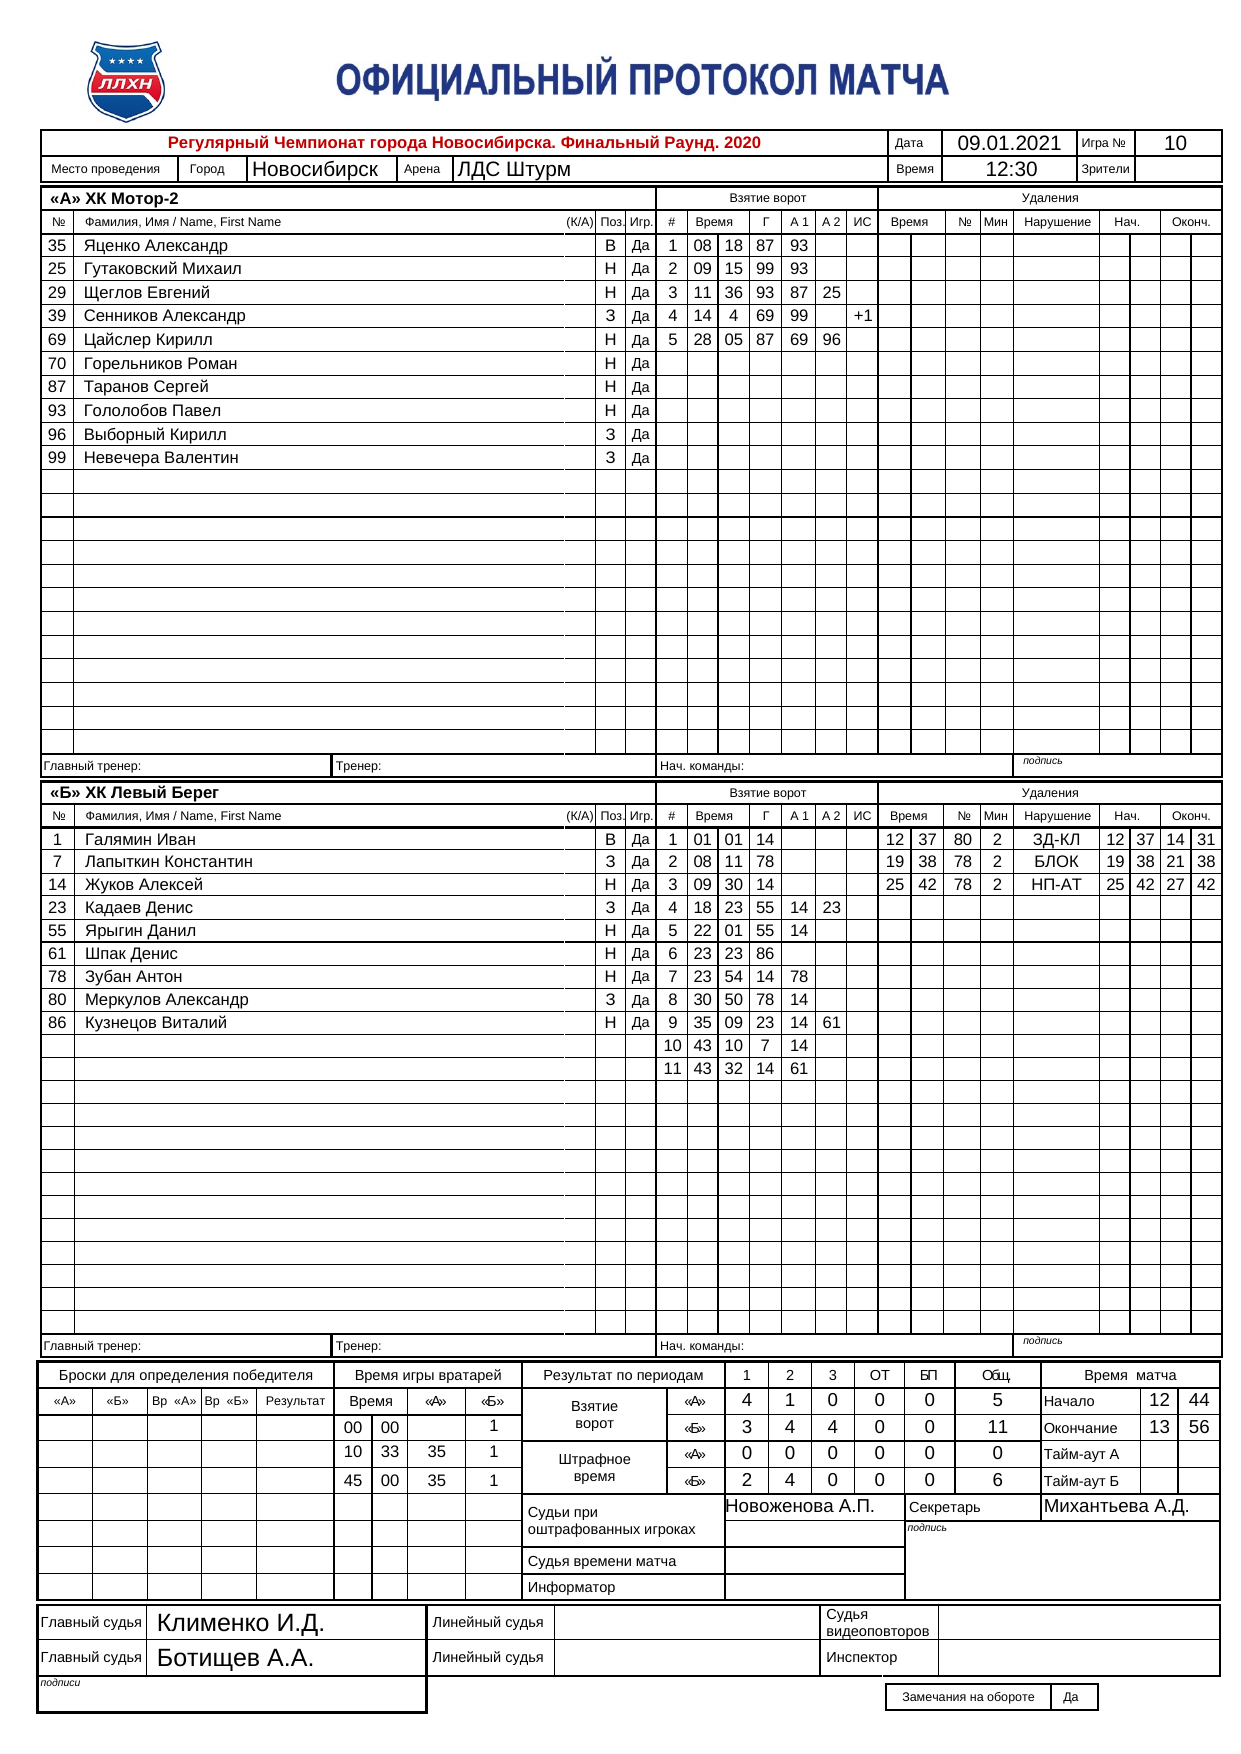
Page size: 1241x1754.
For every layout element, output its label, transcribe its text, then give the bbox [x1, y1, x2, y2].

table_cell [565, 305, 595, 327]
table_cell [565, 376, 595, 398]
table_cell [565, 707, 595, 729]
table_cell [816, 1127, 846, 1149]
table_cell [596, 659, 625, 682]
table_cell [42, 730, 73, 753]
table_cell [626, 730, 655, 753]
table_cell [1141, 1468, 1177, 1493]
table_cell [42, 541, 73, 564]
table_cell [1014, 257, 1099, 280]
table_cell [750, 494, 781, 516]
table_cell [847, 966, 877, 987]
table_cell [596, 470, 625, 493]
table_cell [847, 518, 877, 540]
table_cell 78 [750, 850, 781, 872]
table_cell Да [626, 352, 655, 374]
table_cell 14 [750, 966, 781, 987]
table_cell [1014, 1104, 1099, 1126]
table_cell [565, 1104, 595, 1126]
table_cell Фамилия, Имя / Name, First Name [74, 211, 565, 233]
table_cell [1014, 943, 1099, 964]
table_cell [688, 1173, 717, 1195]
table_cell [596, 683, 625, 706]
table_cell [626, 565, 655, 587]
table_cell [879, 328, 910, 351]
table_cell [944, 1127, 980, 1149]
table_cell Да [626, 281, 655, 303]
table_header Взятие ворот [657, 188, 877, 209]
table_cell [565, 874, 595, 895]
table_cell [257, 1547, 333, 1573]
table_cell [408, 1574, 465, 1599]
table_cell [466, 1547, 521, 1573]
table_cell [148, 1494, 201, 1520]
table_cell [565, 1265, 595, 1287]
table_cell Тренер: [333, 755, 655, 776]
table_cell [202, 1441, 256, 1467]
table_cell [879, 376, 910, 398]
table_cell [946, 376, 980, 398]
table_cell Н [596, 352, 625, 374]
table_cell Арена [398, 157, 452, 181]
table_cell [257, 1521, 333, 1546]
table_cell [657, 636, 687, 658]
table_cell 4 [769, 1468, 811, 1493]
table_cell (К/А) [565, 211, 595, 233]
table_cell [1014, 281, 1099, 303]
table_cell Невечера Валентин [74, 446, 564, 469]
table_cell [74, 470, 564, 493]
table_cell [1161, 541, 1190, 564]
table_cell [847, 659, 877, 682]
table_cell [1192, 1150, 1221, 1172]
table_cell [847, 470, 877, 493]
table_cell [596, 1058, 625, 1079]
table_cell [565, 1012, 595, 1033]
table_cell [981, 943, 1013, 964]
table_cell [42, 494, 73, 516]
table_cell [565, 257, 595, 280]
table_cell [1161, 636, 1190, 658]
table_cell [1161, 1173, 1190, 1195]
table_cell [1131, 1058, 1160, 1079]
table_cell [1136, 157, 1221, 181]
table_cell [912, 636, 945, 658]
table_cell 1 [466, 1441, 521, 1467]
table_cell [750, 1242, 781, 1264]
table_cell [39, 1416, 92, 1440]
table_cell Г [750, 211, 781, 233]
table_cell [750, 730, 781, 753]
table_cell В [596, 829, 625, 849]
table_cell [688, 1219, 717, 1241]
table_cell [1161, 1104, 1190, 1126]
table_cell [1161, 565, 1190, 587]
table_cell [148, 1574, 201, 1599]
table_cell [1192, 659, 1221, 682]
table_cell 14 [750, 874, 781, 895]
table_cell [1014, 565, 1099, 587]
table_cell 31 [1192, 829, 1221, 849]
table_cell [750, 683, 781, 706]
table_cell Время [688, 805, 749, 826]
table_cell [879, 659, 910, 682]
table_cell [847, 1127, 877, 1149]
table_cell [1014, 966, 1099, 987]
table_cell [981, 376, 1013, 398]
table_cell Начало [1042, 1389, 1140, 1413]
table_cell [750, 1288, 781, 1310]
table_cell [565, 943, 595, 964]
table_cell [981, 920, 1013, 941]
table_cell 18 [688, 896, 717, 918]
table_cell [74, 636, 564, 658]
table_cell [565, 966, 595, 987]
table_header ОТ [855, 1363, 904, 1387]
table_cell [1100, 920, 1129, 941]
table_cell Кадаев Денис [75, 896, 564, 918]
table_cell [1100, 707, 1129, 729]
table_cell 86 [42, 1012, 74, 1033]
table_cell [93, 1494, 147, 1520]
table_cell [1014, 541, 1099, 564]
table_cell [1192, 328, 1221, 351]
table_cell [626, 541, 655, 564]
table_cell [816, 399, 846, 422]
table_cell Да [626, 423, 655, 445]
table_cell Инспектор [821, 1640, 938, 1675]
table_cell 11 [657, 1058, 687, 1079]
table_cell [981, 257, 1013, 280]
table_cell # [657, 211, 687, 233]
table_cell [719, 1288, 749, 1310]
table_cell [816, 1219, 846, 1241]
table_cell [1161, 446, 1190, 469]
table_cell 87 [42, 376, 73, 398]
table_cell [847, 683, 877, 706]
table_cell Тайм-аут А [1042, 1441, 1140, 1467]
table_cell [1014, 518, 1099, 540]
table_cell [1192, 541, 1221, 564]
table_cell подписи [39, 1677, 425, 1711]
table_cell [1014, 1265, 1099, 1287]
table_cell 0 [905, 1415, 954, 1440]
table_cell Главный тренер: [42, 755, 330, 776]
table_cell [1161, 588, 1190, 611]
table_cell 14 [782, 1035, 815, 1057]
table_cell 14 [750, 1058, 781, 1079]
table_cell [1014, 920, 1099, 941]
table_cell 7 [750, 1035, 781, 1057]
table_cell [657, 683, 687, 706]
table_cell 6 [956, 1468, 1040, 1493]
table_cell [657, 565, 687, 587]
table_cell [1100, 1173, 1129, 1195]
table_cell 86 [750, 943, 781, 964]
table_cell Яценко Александр [74, 235, 564, 256]
table_cell [912, 1058, 943, 1079]
table_cell [816, 446, 846, 469]
table_cell [847, 1265, 877, 1287]
table_cell [1100, 683, 1129, 706]
table_cell [816, 352, 846, 374]
table_cell [335, 1574, 371, 1599]
table_cell 00 [335, 1416, 371, 1440]
table_cell [879, 399, 910, 422]
table_cell [1192, 446, 1221, 469]
table_cell [912, 541, 945, 564]
table_cell [596, 1035, 625, 1057]
table_cell 43 [688, 1058, 717, 1079]
table_cell [847, 707, 877, 729]
table_cell [816, 659, 846, 682]
table_cell [1192, 518, 1221, 540]
table_header Время матча [1042, 1363, 1219, 1387]
table_cell [1100, 305, 1129, 327]
table_cell 30 [688, 989, 717, 1011]
table_cell [1161, 683, 1190, 706]
table_cell [688, 352, 717, 374]
table_cell [912, 423, 945, 445]
table_cell [912, 399, 945, 422]
table_cell [42, 518, 73, 540]
table_cell 0 [812, 1389, 854, 1413]
table_cell [719, 541, 749, 564]
table_cell [847, 730, 877, 753]
table_cell [688, 707, 717, 729]
table_cell Н [596, 328, 625, 351]
table_cell 55 [42, 920, 74, 941]
table_cell [1131, 446, 1160, 469]
table_cell 0 [812, 1468, 854, 1493]
table_cell Игр. [626, 805, 655, 826]
table_cell 78 [944, 874, 980, 895]
table_header Время игры вратарей [335, 1363, 521, 1387]
table_cell [912, 518, 945, 540]
table_cell [688, 518, 717, 540]
table_cell [981, 470, 1013, 493]
table_cell Н [596, 1012, 625, 1033]
table_cell [816, 235, 846, 256]
table_cell [750, 565, 781, 587]
table_cell [1014, 305, 1099, 327]
table_cell [981, 1288, 1013, 1310]
table_cell [565, 1173, 595, 1195]
table_cell Оконч. [1161, 805, 1221, 826]
table_cell [912, 1173, 943, 1195]
table_cell [565, 494, 595, 516]
table_cell [1014, 235, 1099, 256]
table_cell Время [889, 157, 941, 181]
table_cell [1131, 1196, 1160, 1218]
table_cell [39, 1441, 92, 1467]
table_cell [1131, 235, 1160, 256]
table_cell [816, 518, 846, 540]
table_cell [816, 874, 846, 895]
table_cell «А» [668, 1442, 724, 1467]
table_cell [782, 659, 815, 682]
table_cell [981, 328, 1013, 351]
table_cell [981, 352, 1013, 374]
table_cell Сенников Александр [74, 305, 564, 327]
table_cell [1131, 612, 1160, 634]
table_cell [1161, 352, 1190, 374]
table_cell [981, 1196, 1013, 1218]
table_cell 0 [855, 1468, 904, 1493]
table_cell [816, 1081, 846, 1103]
table_cell [42, 1127, 74, 1149]
table_cell [912, 920, 943, 941]
table_cell [946, 352, 980, 374]
table_cell [1100, 989, 1129, 1011]
table_cell [1014, 328, 1099, 351]
table_cell [847, 235, 877, 256]
table_cell Г [750, 805, 781, 826]
table_cell [565, 896, 595, 918]
table_cell [1100, 1058, 1129, 1079]
table_cell [1014, 1127, 1099, 1149]
table_cell 70 [42, 352, 73, 374]
table_cell [879, 1196, 910, 1218]
table_cell [1161, 659, 1190, 682]
table_cell [1192, 376, 1221, 398]
table_cell [565, 1196, 595, 1218]
table_cell «А» [668, 1389, 724, 1413]
table_cell [912, 1012, 943, 1033]
table_cell [944, 1288, 980, 1310]
table_cell Штрафное время [523, 1442, 666, 1493]
picture [5, 28, 1179, 129]
table_cell [466, 1574, 521, 1599]
table_cell [1100, 423, 1129, 445]
table_cell [981, 1265, 1013, 1287]
table_cell [1131, 1219, 1160, 1241]
table_cell [816, 1265, 846, 1287]
table_cell [1100, 1196, 1129, 1218]
table_cell [750, 1173, 781, 1195]
table_cell [148, 1521, 201, 1546]
table_cell [912, 588, 945, 611]
table_cell [1161, 257, 1190, 280]
table_cell [93, 1521, 147, 1546]
table_cell 44 [1179, 1389, 1219, 1413]
table_cell [816, 730, 846, 753]
table_cell [466, 1494, 521, 1520]
table_cell Новосибирск [248, 157, 396, 181]
table_cell [944, 920, 980, 941]
table_cell [1131, 943, 1160, 964]
table_cell 1 [466, 1416, 521, 1440]
table_cell [74, 730, 564, 753]
table_cell [719, 683, 749, 706]
table_cell 4 [769, 1415, 811, 1440]
table_cell [847, 446, 877, 469]
table_cell [719, 1311, 749, 1333]
table_cell Линейный судья [428, 1606, 554, 1639]
table_cell 0 [905, 1389, 954, 1413]
table_cell 0 [905, 1468, 954, 1493]
table_cell [879, 565, 910, 587]
table_cell [626, 1150, 655, 1172]
table_cell «Б» [668, 1468, 724, 1493]
table_cell [1192, 281, 1221, 303]
table_cell [847, 257, 877, 280]
table_cell [688, 588, 717, 611]
table_cell [1161, 1081, 1190, 1103]
table_cell 23 [42, 896, 74, 918]
table_cell [912, 730, 945, 753]
table_cell [1131, 1127, 1160, 1149]
table_cell [1161, 943, 1190, 964]
table_cell [879, 423, 910, 445]
table_cell [688, 659, 717, 682]
table_cell [1014, 352, 1099, 374]
table_cell [912, 966, 943, 987]
table_cell [847, 1196, 877, 1218]
table_cell [912, 989, 943, 1011]
table_cell 45 [335, 1468, 371, 1493]
table_header Броски для определения победителя [39, 1363, 333, 1387]
table_cell № [944, 805, 980, 826]
table_cell Щеглов Евгений [74, 281, 564, 303]
table_cell [847, 896, 877, 918]
table_cell 93 [782, 235, 815, 256]
table_cell [981, 1104, 1013, 1126]
table_cell Ботищев А.А. [147, 1640, 425, 1675]
table_cell [847, 376, 877, 398]
table_cell [657, 659, 687, 682]
table_cell [1100, 1081, 1129, 1103]
table_cell [981, 730, 1013, 753]
table_cell [1161, 920, 1190, 941]
table_cell [981, 1219, 1013, 1241]
table_cell [1161, 376, 1190, 398]
table_cell [981, 1242, 1013, 1264]
table_cell 7 [657, 966, 687, 987]
table_cell [879, 966, 910, 987]
table_cell [816, 1058, 846, 1079]
table_cell [1100, 257, 1129, 280]
table_cell [626, 1265, 655, 1287]
table_cell [879, 494, 910, 516]
table_cell [1014, 896, 1099, 918]
table_cell [782, 423, 815, 445]
table_cell Нач. команды: [657, 1335, 1012, 1356]
table_cell [719, 1196, 749, 1218]
table_cell [565, 1242, 595, 1264]
table_cell [944, 1219, 980, 1241]
table_cell [939, 1640, 1219, 1675]
table_cell [74, 541, 564, 564]
table_cell [42, 1081, 74, 1103]
table_cell [816, 943, 846, 964]
table_cell [42, 659, 73, 682]
table_cell [1131, 470, 1160, 493]
table_cell [75, 1311, 564, 1333]
table_cell 80 [944, 829, 980, 849]
table_cell 1 [466, 1468, 521, 1493]
table_cell [912, 707, 945, 729]
table_cell [335, 1547, 371, 1573]
table_cell З [596, 305, 625, 327]
table_cell [257, 1441, 333, 1467]
table_cell [688, 636, 717, 658]
table_cell [1161, 612, 1190, 634]
table_cell [555, 1606, 819, 1639]
table_cell Да [626, 989, 655, 1011]
table_cell [1100, 1311, 1129, 1333]
table_cell Кузнецов Виталий [75, 1012, 564, 1033]
table_cell 14 [782, 989, 815, 1011]
table_cell [719, 1242, 749, 1264]
table_cell [657, 730, 687, 753]
table_cell 27 [1161, 874, 1190, 895]
table_cell Судьи при оштрафованных игроках [523, 1495, 724, 1546]
table_cell [596, 707, 625, 729]
table_cell [93, 1574, 147, 1599]
table_cell [879, 683, 910, 706]
table_cell 4 [726, 1389, 768, 1413]
table_cell [75, 1127, 564, 1149]
table_cell [847, 989, 877, 1011]
table_cell 55 [750, 896, 781, 918]
table_cell [626, 1173, 655, 1195]
table_cell [1192, 966, 1221, 987]
table_cell [946, 541, 980, 564]
table_cell [565, 446, 595, 469]
table_cell [408, 1521, 465, 1546]
table_cell [408, 1494, 465, 1520]
table_cell «А» [408, 1389, 465, 1413]
table_cell [626, 1081, 655, 1103]
table_cell [981, 612, 1013, 634]
table_cell А 2 [816, 805, 846, 826]
table_cell [74, 565, 564, 587]
table_cell [39, 1547, 92, 1573]
table_cell [981, 683, 1013, 706]
table_cell [912, 565, 945, 587]
table_cell 12:30 [943, 157, 1076, 181]
table_cell 12 [1100, 829, 1129, 849]
table_cell 12 [1141, 1389, 1177, 1413]
table_cell [912, 896, 943, 918]
table_cell [981, 896, 1013, 918]
table_cell Клименко И.Д. [147, 1606, 425, 1639]
table_cell [1179, 1468, 1219, 1493]
table_cell 0 [855, 1442, 904, 1467]
table_cell [202, 1574, 256, 1599]
table_cell [912, 305, 945, 327]
table_cell 96 [816, 328, 846, 351]
table_cell З [596, 423, 625, 445]
table_cell [816, 1173, 846, 1195]
table_cell [912, 1035, 943, 1057]
table_cell 30 [719, 874, 749, 895]
table_cell [944, 896, 980, 918]
table_cell [565, 1081, 595, 1103]
table_cell [657, 1219, 687, 1241]
table_cell [1192, 612, 1221, 634]
table_cell [1100, 1242, 1129, 1264]
table_cell [565, 989, 595, 1011]
table_cell [944, 1104, 980, 1126]
table_cell [657, 423, 687, 445]
table_cell [816, 1311, 846, 1333]
table_cell [42, 612, 73, 634]
table_cell [944, 966, 980, 987]
table_cell 1 [42, 829, 74, 849]
table_cell 43 [688, 1035, 717, 1057]
table_cell [75, 1104, 564, 1126]
table_cell Зрители [1078, 157, 1134, 181]
table_cell 3 [726, 1415, 768, 1440]
table_cell [657, 1242, 687, 1264]
table_cell А 1 [782, 211, 815, 233]
table_cell [257, 1416, 333, 1440]
table_cell Нарушение [1014, 211, 1099, 233]
table_cell [1161, 1035, 1190, 1057]
table_cell Лапыткин Константин [75, 850, 564, 872]
table_cell [657, 1311, 687, 1333]
table_cell [944, 1265, 980, 1287]
table_cell [750, 376, 781, 398]
table_cell [816, 541, 846, 564]
table_cell [912, 683, 945, 706]
table_cell [750, 707, 781, 729]
table_cell [1131, 1311, 1160, 1333]
table_cell [1014, 1242, 1099, 1264]
table_cell [1100, 281, 1129, 303]
table_cell [1100, 1219, 1129, 1241]
table_header Игра № [1078, 131, 1134, 155]
table_cell [719, 1219, 749, 1241]
table_cell [847, 1035, 877, 1057]
table_cell [816, 494, 846, 516]
table_cell [981, 1081, 1013, 1103]
table_header Взятие ворот [657, 783, 877, 803]
table_cell [782, 730, 815, 753]
table_cell [565, 565, 595, 587]
table_cell [42, 588, 73, 611]
table_cell 11 [719, 850, 749, 872]
table_cell [944, 1150, 980, 1172]
table_cell «А» [39, 1389, 92, 1413]
table_cell 37 [912, 829, 943, 849]
table_cell [93, 1441, 147, 1467]
table_cell [981, 1012, 1013, 1033]
table_cell [847, 352, 877, 374]
table_cell [879, 518, 910, 540]
table_cell Жуков Алексей [75, 874, 564, 895]
table_cell 0 [855, 1389, 904, 1413]
table_cell [719, 446, 749, 469]
table_cell 4 [812, 1415, 854, 1440]
table_cell [626, 494, 655, 516]
table_cell [565, 730, 595, 753]
table_cell [1192, 1035, 1221, 1057]
table_cell 11 [956, 1415, 1040, 1440]
table_cell [912, 659, 945, 682]
table_cell [1014, 989, 1099, 1011]
table_cell [1141, 1441, 1177, 1467]
table_cell [565, 1058, 595, 1079]
table_cell Да [626, 850, 655, 872]
table_cell 19 [1100, 850, 1129, 872]
table_cell [1100, 565, 1129, 587]
table_cell [688, 1311, 717, 1333]
table_cell [596, 494, 625, 516]
table_cell [1192, 989, 1221, 1011]
table_cell Фамилия, Имя / Name, First Name [75, 805, 565, 826]
table_cell [719, 730, 749, 753]
table_cell Да [626, 896, 655, 918]
table_cell [1192, 565, 1221, 587]
table_cell [879, 920, 910, 941]
table_cell [596, 1242, 625, 1264]
table_cell 0 [812, 1442, 854, 1467]
table_cell [1192, 1173, 1221, 1195]
table_cell 42 [1131, 874, 1160, 895]
table_cell [75, 1058, 564, 1079]
table_cell [750, 1196, 781, 1218]
table_cell [816, 920, 846, 941]
table_cell [719, 470, 749, 493]
table_cell [981, 1311, 1013, 1333]
table_cell [782, 494, 815, 516]
table_cell [946, 257, 980, 280]
table_cell [1161, 1288, 1190, 1310]
table_cell [1100, 943, 1129, 964]
table_cell Главный тренер: [42, 1335, 330, 1356]
table_cell [1100, 328, 1129, 351]
table_cell подпись [906, 1522, 1219, 1599]
table_cell [912, 257, 945, 280]
table_cell 61 [42, 943, 74, 964]
table_cell [1192, 1219, 1221, 1241]
table_cell [1192, 235, 1221, 256]
table_cell [257, 1468, 333, 1493]
table_cell [816, 636, 846, 658]
table_cell [596, 541, 625, 564]
table_cell [657, 494, 687, 516]
table_cell [912, 1242, 943, 1264]
table_cell [565, 1035, 595, 1057]
table_cell [657, 1104, 687, 1126]
table_cell [816, 1150, 846, 1172]
table_cell [75, 1150, 564, 1172]
table_cell [944, 1311, 980, 1333]
table_cell [1100, 1150, 1129, 1172]
table_cell [719, 1265, 749, 1287]
table_cell [657, 588, 687, 611]
table_cell [555, 1640, 819, 1675]
table_cell [782, 446, 815, 469]
table_header Общ. [956, 1363, 1040, 1387]
table_cell [596, 636, 625, 658]
table_cell [565, 399, 595, 422]
table_cell [202, 1494, 256, 1520]
table_cell [1161, 494, 1190, 516]
table_cell [565, 1150, 595, 1172]
table_cell [657, 1081, 687, 1103]
table_cell [726, 1521, 904, 1546]
table_cell Новоженова А.П. [726, 1495, 904, 1520]
table_cell [39, 1468, 92, 1493]
table_cell Н [596, 920, 625, 941]
table_cell [626, 1196, 655, 1218]
table_header БП [905, 1363, 954, 1387]
table_cell [782, 829, 815, 849]
table_cell 32 [719, 1058, 749, 1079]
table_cell [1014, 494, 1099, 516]
table_cell [750, 423, 781, 445]
table_cell 23 [688, 966, 717, 987]
table_cell [565, 683, 595, 706]
table_cell [1192, 423, 1221, 445]
table_cell Место проведения [42, 157, 177, 181]
table_cell [750, 659, 781, 682]
table_cell [565, 1219, 595, 1241]
table_cell Время [688, 211, 749, 233]
table_cell [565, 352, 595, 374]
table_cell [1161, 966, 1190, 987]
table_cell [596, 1104, 625, 1126]
table_cell [688, 1081, 717, 1103]
table_cell [912, 1196, 943, 1218]
table_cell [565, 1127, 595, 1149]
table_cell [1192, 943, 1221, 964]
table_cell 19 [879, 850, 910, 872]
table_cell [1131, 1265, 1160, 1287]
table_cell подпись [1014, 1335, 1221, 1356]
table_cell [847, 1150, 877, 1172]
table_cell [946, 659, 980, 682]
table_cell [1192, 470, 1221, 493]
table_cell [596, 1081, 625, 1103]
table_cell [1100, 494, 1129, 516]
table_cell [1161, 1242, 1190, 1264]
table_cell [782, 1127, 815, 1149]
table_cell Н [596, 376, 625, 398]
table_cell [565, 829, 595, 849]
table_cell [981, 1173, 1013, 1195]
table_cell [981, 423, 1013, 445]
table_cell [750, 518, 781, 540]
table_cell 69 [750, 305, 781, 327]
table_header 1 [726, 1363, 768, 1387]
table_cell 23 [688, 943, 717, 964]
table_cell [1131, 565, 1160, 587]
table_cell [847, 281, 877, 303]
table_cell [466, 1521, 521, 1546]
table_cell [1014, 1058, 1099, 1079]
table_cell [1192, 1012, 1221, 1033]
table_cell Горельников Роман [74, 352, 564, 374]
table_cell [626, 1311, 655, 1333]
table_cell [847, 588, 877, 611]
table_cell [1100, 966, 1129, 987]
table_cell Время [335, 1389, 407, 1413]
table_header «Б» ХК Левый Берег [42, 783, 655, 803]
table_cell 99 [782, 305, 815, 327]
table_cell Поз. [596, 805, 625, 826]
table_header Регулярный Чемпионат города Новосибирска. Финальный Раунд. 2020 [42, 131, 887, 155]
table_cell [257, 1494, 333, 1520]
table_cell [1100, 636, 1129, 658]
table_cell [657, 446, 687, 469]
table_cell № [42, 805, 74, 826]
table_cell Да [626, 829, 655, 849]
table_cell [750, 1311, 781, 1333]
table_cell [1161, 423, 1190, 445]
table_cell [1161, 1127, 1190, 1149]
table_cell 78 [944, 850, 980, 872]
table_cell [1131, 989, 1160, 1011]
table_header 09.01.2021 [943, 131, 1076, 155]
table_cell [879, 1127, 910, 1149]
table_cell [847, 1058, 877, 1079]
table_cell [912, 1288, 943, 1310]
table_cell [719, 518, 749, 540]
table_cell [946, 328, 980, 351]
table_cell Окончание [1042, 1415, 1140, 1440]
table_header «А» ХК Мотор-2 [42, 188, 655, 209]
table_cell [782, 588, 815, 611]
table_cell [657, 541, 687, 564]
table_cell [912, 376, 945, 398]
table_cell [782, 1242, 815, 1264]
table_cell [847, 1012, 877, 1033]
table_cell 3 [657, 281, 687, 303]
table_cell Михантьева А.Д. [1042, 1495, 1219, 1520]
table_cell [1192, 1288, 1221, 1310]
table_cell [1014, 1219, 1099, 1241]
table_cell [626, 612, 655, 634]
table_cell Гололобов Павел [74, 399, 564, 422]
table_cell [1014, 1081, 1099, 1103]
table_cell [946, 565, 980, 587]
table_cell [816, 1035, 846, 1057]
table_cell [1100, 470, 1129, 493]
table_cell [847, 943, 877, 964]
table_cell [42, 1265, 74, 1287]
table_cell [879, 1311, 910, 1333]
table_header Замечания на обороте [887, 1685, 1050, 1709]
table_cell [148, 1547, 201, 1573]
table_cell [1192, 1265, 1221, 1287]
table_cell [981, 446, 1013, 469]
table_cell 01 [719, 920, 749, 941]
table_cell [74, 683, 564, 706]
table_cell [1131, 1104, 1160, 1126]
table_cell [981, 1127, 1013, 1149]
table_cell [879, 1265, 910, 1287]
table_cell [75, 1081, 564, 1103]
table_cell [1131, 281, 1160, 303]
table_cell 14 [782, 896, 815, 918]
table_cell 25 [1100, 874, 1129, 895]
table_cell [626, 707, 655, 729]
table_cell [816, 707, 846, 729]
table_cell [626, 1104, 655, 1126]
table_cell Время [879, 805, 943, 826]
table_cell [1131, 896, 1160, 918]
table_cell [782, 1104, 815, 1126]
table_cell [981, 707, 1013, 729]
table_cell 23 [750, 1012, 781, 1033]
table_cell [42, 636, 73, 658]
table_cell [879, 446, 910, 469]
table_cell [596, 565, 625, 587]
table_cell [912, 1219, 943, 1241]
table_cell Нач. [1100, 211, 1160, 233]
table_cell [688, 1288, 717, 1310]
table_cell Информатор [523, 1575, 724, 1599]
table_cell [1161, 1012, 1190, 1033]
table_cell [816, 1288, 846, 1310]
table_cell Н [596, 281, 625, 303]
table_cell [565, 920, 595, 941]
table_cell [1131, 257, 1160, 280]
table_cell Тайм-аут Б [1042, 1468, 1140, 1493]
table_cell Да [626, 446, 655, 469]
table_cell [750, 612, 781, 634]
table_cell [565, 281, 595, 303]
table_cell [565, 541, 595, 564]
table_cell 14 [782, 1012, 815, 1033]
table_cell [565, 636, 595, 658]
table_cell [879, 470, 910, 493]
table_cell [596, 1219, 625, 1241]
table_cell [946, 235, 980, 256]
table_cell [657, 1196, 687, 1218]
table_cell [946, 423, 980, 445]
table_cell Да [626, 235, 655, 256]
table_cell 87 [750, 328, 781, 351]
table_cell [596, 1288, 625, 1310]
table_cell [750, 1081, 781, 1103]
table_cell [981, 636, 1013, 658]
table_cell [688, 376, 717, 398]
table_cell [1131, 730, 1160, 753]
table_cell [39, 1574, 92, 1599]
table_cell [1161, 235, 1190, 256]
table_cell [1131, 1288, 1160, 1310]
table_cell 8 [657, 989, 687, 1011]
table_cell [1131, 1035, 1160, 1057]
table_cell [1014, 399, 1099, 422]
table_cell 78 [782, 966, 815, 987]
table_cell 1 [769, 1389, 811, 1413]
table_cell 00 [373, 1416, 407, 1440]
table_cell 15 [719, 257, 749, 280]
table_cell [1014, 1173, 1099, 1195]
table_cell [1161, 1311, 1190, 1333]
table_cell [816, 1242, 846, 1264]
table_cell [879, 896, 910, 918]
table_cell «Б» [668, 1415, 724, 1440]
table_cell 13 [1141, 1415, 1177, 1440]
table_cell [42, 707, 73, 729]
table_cell [42, 565, 73, 587]
table_cell [688, 612, 717, 634]
table_cell [42, 1035, 74, 1057]
table_cell [750, 588, 781, 611]
table_cell [1014, 376, 1099, 398]
table_cell [42, 1196, 74, 1218]
table_cell Да [626, 257, 655, 280]
table_cell [688, 470, 717, 493]
table_cell [1192, 352, 1221, 374]
table_cell [1131, 328, 1160, 351]
table_cell [1192, 1058, 1221, 1079]
table_cell [816, 470, 846, 493]
table_cell [75, 1196, 564, 1218]
table_cell [1161, 1219, 1190, 1241]
table_cell [93, 1416, 147, 1440]
table_cell [1131, 541, 1160, 564]
table_cell [912, 1104, 943, 1126]
table_cell 00 [373, 1468, 407, 1493]
table_cell [912, 328, 945, 351]
table_cell [596, 1173, 625, 1195]
table_cell [1179, 1441, 1219, 1467]
table_cell [626, 636, 655, 658]
table_cell [202, 1468, 256, 1493]
table_header 2 [769, 1363, 811, 1387]
table_cell [657, 1265, 687, 1287]
table_cell 35 [42, 235, 73, 256]
table_cell [657, 352, 687, 374]
table_cell 54 [719, 966, 749, 987]
table_cell 93 [750, 281, 781, 303]
table_cell [912, 1150, 943, 1172]
table_header 10 [1136, 131, 1221, 155]
table_cell [1161, 305, 1190, 327]
table_cell Вр «Б» [202, 1389, 256, 1413]
table_cell Судья времени матча [523, 1548, 724, 1573]
table_cell [565, 1311, 595, 1333]
table_cell [1131, 1173, 1160, 1195]
table_cell [1192, 1311, 1221, 1333]
table_cell [782, 399, 815, 422]
table_cell [1161, 1150, 1190, 1172]
table_cell Да [626, 376, 655, 398]
table_cell [782, 376, 815, 398]
table_cell подпись [1014, 755, 1221, 776]
table_cell [879, 1173, 910, 1195]
table_cell 23 [719, 943, 749, 964]
table_cell [750, 1265, 781, 1287]
table_cell [750, 1127, 781, 1149]
table_cell [946, 494, 980, 516]
table_header Дата [889, 131, 941, 155]
table_cell [944, 1081, 980, 1103]
table_cell [847, 874, 877, 895]
table_cell [93, 1468, 147, 1493]
table_cell [750, 541, 781, 564]
table_cell 12 [879, 829, 910, 849]
table_cell [626, 659, 655, 682]
table_cell [946, 612, 980, 634]
table_cell [879, 305, 910, 327]
table_cell [1131, 1150, 1160, 1172]
table_cell [816, 829, 846, 849]
table_cell [1161, 399, 1190, 422]
table_cell [1100, 518, 1129, 540]
table_cell [596, 1127, 625, 1149]
table_cell [879, 636, 910, 658]
table_cell [939, 1606, 1219, 1639]
table_cell [428, 1677, 882, 1711]
table_cell [1100, 896, 1129, 918]
table_cell [879, 1035, 910, 1057]
table_cell Нарушение [1014, 805, 1099, 826]
table_cell [719, 588, 749, 611]
table_cell [879, 257, 910, 280]
table_cell [688, 541, 717, 564]
table_cell 61 [782, 1058, 815, 1079]
table_cell 21 [1161, 850, 1190, 872]
table_cell [719, 707, 749, 729]
table_cell [719, 1081, 749, 1103]
table_cell 35 [408, 1468, 465, 1493]
table_cell [1192, 399, 1221, 422]
table_cell [657, 470, 687, 493]
table_cell [879, 1081, 910, 1103]
table_cell [202, 1521, 256, 1546]
table_cell ЗД-КЛ [1014, 829, 1099, 849]
table_cell [912, 470, 945, 493]
table_cell [565, 588, 595, 611]
table_cell 61 [816, 1012, 846, 1033]
table_cell Да [626, 943, 655, 964]
table_cell [1192, 305, 1221, 327]
table_cell [688, 730, 717, 753]
table_cell [1131, 518, 1160, 540]
table_cell [373, 1547, 407, 1573]
table_cell [879, 1219, 910, 1241]
table_cell [879, 1242, 910, 1264]
table_cell [1131, 494, 1160, 516]
table_cell Взятие ворот [523, 1389, 666, 1440]
table_cell 08 [688, 235, 717, 256]
table_cell [1131, 588, 1160, 611]
table_cell 14 [1161, 829, 1190, 849]
table_cell [847, 399, 877, 422]
table_cell [42, 1058, 74, 1079]
table_cell [879, 1012, 910, 1033]
table_cell [75, 1288, 564, 1310]
table_cell [879, 588, 910, 611]
table_cell 9 [657, 1012, 687, 1033]
table_cell 5 [657, 328, 687, 351]
table_cell А 1 [782, 805, 815, 826]
table_cell 09 [719, 1012, 749, 1033]
table_cell З [596, 850, 625, 872]
table_cell [1161, 328, 1190, 351]
table_cell 10 [335, 1441, 371, 1467]
table_cell [688, 1104, 717, 1126]
table_cell № [42, 211, 73, 233]
table_cell 42 [912, 874, 943, 895]
table_cell [981, 305, 1013, 327]
table_cell [782, 470, 815, 493]
table_cell [816, 565, 846, 587]
table_cell 7 [42, 850, 74, 872]
table_cell 56 [1179, 1415, 1219, 1440]
table_cell 5 [657, 920, 687, 941]
table_cell З [596, 896, 625, 918]
table_cell [719, 399, 749, 422]
table_cell 01 [719, 829, 749, 849]
table_cell [75, 1035, 564, 1057]
table_cell [1192, 920, 1221, 941]
table_cell [1131, 1242, 1160, 1264]
table_cell [847, 328, 877, 351]
table_cell (К/А) [565, 805, 595, 826]
table_cell [596, 730, 625, 753]
table_cell Гутаковский Михаил [74, 257, 564, 280]
table_cell [981, 399, 1013, 422]
table_cell [688, 1127, 717, 1149]
table_cell [1100, 1288, 1129, 1310]
table_cell [1100, 612, 1129, 634]
table_cell [946, 683, 980, 706]
table_cell [596, 518, 625, 540]
table_cell [782, 541, 815, 564]
table_cell [565, 850, 595, 872]
table_cell [912, 1127, 943, 1149]
table_cell [879, 612, 910, 634]
table_cell [373, 1494, 407, 1520]
table_cell [596, 1196, 625, 1218]
table_cell [335, 1494, 371, 1520]
table_cell [981, 518, 1013, 540]
table_cell [657, 518, 687, 540]
table_cell [782, 1311, 815, 1333]
table_cell [42, 1219, 74, 1241]
table_cell 23 [816, 896, 846, 918]
table_cell [596, 1265, 625, 1287]
table_cell [1131, 920, 1160, 941]
table_cell [912, 446, 945, 469]
table_cell [42, 1242, 74, 1264]
table_cell [1100, 1104, 1129, 1126]
table_cell [1014, 659, 1099, 682]
table_cell [847, 850, 877, 872]
table_cell 10 [719, 1035, 749, 1057]
table_cell БЛОК [1014, 850, 1099, 872]
table_header 3 [812, 1363, 854, 1387]
table_cell 39 [42, 305, 73, 327]
table_cell 2 [657, 850, 687, 872]
table_cell 87 [750, 235, 781, 256]
table_cell 08 [688, 850, 717, 872]
table_cell [1192, 1127, 1221, 1149]
table_cell 10 [657, 1035, 687, 1057]
table_cell [565, 518, 595, 540]
table_cell [981, 494, 1013, 516]
table_cell [626, 1058, 655, 1079]
table_cell [1192, 257, 1221, 280]
table_cell [1161, 730, 1190, 753]
table_cell [688, 1242, 717, 1264]
table_cell 29 [42, 281, 73, 303]
table_cell [1014, 683, 1099, 706]
table_cell [1131, 1081, 1160, 1103]
table_cell [750, 470, 781, 493]
table_cell [782, 1219, 815, 1241]
table_cell [657, 707, 687, 729]
table_cell 3 [657, 874, 687, 895]
table_cell [1192, 1104, 1221, 1126]
table_cell [879, 352, 910, 374]
table_cell [202, 1547, 256, 1573]
table_cell 50 [719, 989, 749, 1011]
table_cell [1161, 989, 1190, 1011]
table_cell Таранов Сергей [74, 376, 564, 398]
table_cell 35 [408, 1441, 465, 1467]
table_cell [879, 281, 910, 303]
table_cell 18 [719, 235, 749, 256]
table_cell 4 [657, 305, 687, 327]
table_cell 1 [657, 235, 687, 256]
table_cell [1161, 518, 1190, 540]
table_cell Город [179, 157, 246, 181]
table_cell 14 [42, 874, 74, 895]
table_cell Вр «А» [148, 1389, 201, 1413]
table_cell [750, 399, 781, 422]
table_cell 22 [688, 920, 717, 941]
table_cell [1131, 659, 1160, 682]
table_cell 93 [42, 399, 73, 422]
table_cell [1014, 470, 1099, 493]
table_cell [688, 683, 717, 706]
table_cell [75, 1219, 564, 1241]
table_cell Да [626, 305, 655, 327]
table_cell +1 [847, 305, 877, 327]
table_cell [565, 470, 595, 493]
table_cell [42, 1150, 74, 1172]
table_cell [719, 1173, 749, 1195]
table_cell [847, 1288, 877, 1310]
table_cell 87 [782, 281, 815, 303]
table_cell [1100, 399, 1129, 422]
table_cell 38 [1131, 850, 1160, 872]
table_cell [688, 399, 717, 422]
table_cell Результат [257, 1389, 333, 1413]
table_cell [981, 565, 1013, 587]
table_cell 28 [688, 328, 717, 351]
table_cell [946, 730, 980, 753]
table_cell [1131, 707, 1160, 729]
table_cell [750, 1104, 781, 1126]
table_cell Да [626, 874, 655, 895]
table_cell [75, 1173, 564, 1195]
table_cell [750, 636, 781, 658]
table_cell [202, 1416, 256, 1440]
table_cell [39, 1494, 92, 1520]
table_cell [883, 1677, 1220, 1681]
table_cell [1161, 1196, 1190, 1218]
table_cell [75, 1242, 564, 1264]
table_cell [148, 1468, 201, 1493]
table_cell [626, 1219, 655, 1241]
table_cell [782, 1196, 815, 1218]
table_cell [1014, 636, 1099, 658]
table_cell 36 [719, 281, 749, 303]
table_cell [944, 1196, 980, 1218]
table_cell [847, 612, 877, 634]
table_cell [946, 446, 980, 469]
table_cell [981, 989, 1013, 1011]
table_cell ИС [847, 211, 877, 233]
table_cell [1131, 636, 1160, 658]
table_cell Да [626, 920, 655, 941]
table_cell [719, 612, 749, 634]
table_cell [408, 1416, 465, 1440]
table_cell [1100, 235, 1129, 256]
table_cell [782, 707, 815, 729]
table_cell [946, 281, 980, 303]
table_cell Мин [981, 211, 1013, 233]
table_cell Н [596, 874, 625, 895]
table_cell [148, 1416, 201, 1440]
table_cell [626, 683, 655, 706]
table_cell 42 [1192, 874, 1221, 895]
table_cell [596, 1311, 625, 1333]
table_cell 69 [782, 328, 815, 351]
table_cell [657, 376, 687, 398]
table_cell [1100, 730, 1129, 753]
table_cell Н [596, 257, 625, 280]
table_cell Нач. [1100, 805, 1160, 826]
table_cell [782, 850, 815, 872]
table_cell [782, 565, 815, 587]
table_cell [912, 352, 945, 374]
table_cell [1161, 1058, 1190, 1079]
table_cell Игр. [626, 211, 655, 233]
table_cell [912, 1081, 943, 1103]
table_cell Ярыгин Данил [75, 920, 564, 941]
table_cell [565, 328, 595, 351]
table_cell [1131, 352, 1160, 374]
table_cell [719, 494, 749, 516]
table_cell [688, 446, 717, 469]
table_cell [981, 588, 1013, 611]
table_cell [879, 1058, 910, 1079]
table_cell [1014, 423, 1099, 445]
table_cell 0 [726, 1442, 768, 1467]
table_cell 78 [42, 966, 74, 987]
table_cell [847, 494, 877, 516]
table_cell [1161, 1265, 1190, 1287]
table_cell [42, 683, 73, 706]
table_cell ИС [847, 805, 877, 826]
table_cell [1131, 305, 1160, 327]
table_cell [944, 1242, 980, 1264]
table_cell [1014, 446, 1099, 469]
table_cell [1192, 896, 1221, 918]
table_cell [1100, 659, 1129, 682]
table_cell [1192, 1242, 1221, 1264]
table_cell 2 [981, 850, 1013, 872]
table_cell 69 [42, 328, 73, 351]
table_cell [847, 541, 877, 564]
table_cell [42, 1104, 74, 1126]
table_cell [946, 518, 980, 540]
table_cell [981, 659, 1013, 682]
table_cell 80 [42, 989, 74, 1011]
table_cell [1192, 707, 1221, 729]
table_cell [816, 588, 846, 611]
table_cell Нач. команды: [657, 755, 1012, 776]
table_cell [565, 612, 595, 634]
table_cell 2 [981, 829, 1013, 849]
table_header Да [1052, 1685, 1097, 1709]
table_cell [74, 659, 564, 682]
table_cell [946, 707, 980, 729]
table_cell [74, 518, 564, 540]
table_cell Мин [981, 805, 1013, 826]
table_cell 99 [750, 257, 781, 280]
table_cell 2 [981, 874, 1013, 895]
table_cell Галямин Иван [75, 829, 564, 849]
table_cell [816, 683, 846, 706]
table_cell [1192, 588, 1221, 611]
table_cell [565, 1288, 595, 1310]
table_cell # [657, 805, 687, 826]
table_cell [750, 446, 781, 469]
table_cell [688, 423, 717, 445]
table_cell [74, 588, 564, 611]
table_cell Выборный Кирилл [74, 423, 564, 445]
table_cell [782, 1150, 815, 1172]
table_cell [879, 1150, 910, 1172]
table_cell [1014, 1288, 1099, 1310]
table_cell [657, 399, 687, 422]
table_cell [657, 1127, 687, 1149]
table_header Результат по периодам [523, 1363, 724, 1387]
table_cell [816, 966, 846, 987]
table_cell 55 [750, 920, 781, 941]
table_cell [719, 423, 749, 445]
table_cell [1192, 1196, 1221, 1218]
table_cell [981, 281, 1013, 303]
table_cell [847, 1242, 877, 1264]
table_cell Цайслер Кирилл [74, 328, 564, 351]
table_cell № [946, 211, 980, 233]
table_cell [1131, 376, 1160, 398]
table_cell [1100, 352, 1129, 374]
table_cell [816, 423, 846, 445]
table_cell [847, 423, 877, 445]
table_cell [42, 1288, 74, 1310]
table_cell А 2 [816, 211, 846, 233]
table_cell [626, 1242, 655, 1264]
table_cell [981, 541, 1013, 564]
table_cell 25 [879, 874, 910, 895]
table_cell [782, 612, 815, 634]
table_cell [944, 1012, 980, 1033]
table_cell 6 [657, 943, 687, 964]
table_cell [1100, 1012, 1129, 1033]
table_cell 25 [42, 257, 73, 280]
table_cell [944, 1173, 980, 1195]
table_cell [1100, 376, 1129, 398]
table_cell [946, 470, 980, 493]
table_cell [981, 1058, 1013, 1079]
table_cell [879, 943, 910, 964]
table_cell 0 [905, 1442, 954, 1467]
table_cell [782, 943, 815, 964]
table_cell [373, 1574, 407, 1599]
table_cell [1131, 966, 1160, 987]
table_cell 78 [750, 989, 781, 1011]
table_cell 4 [657, 896, 687, 918]
table_cell [1100, 1127, 1129, 1149]
table_cell [657, 1288, 687, 1310]
table_cell [42, 1173, 74, 1195]
table_cell [39, 1521, 92, 1546]
table_cell 2 [726, 1468, 768, 1493]
table_cell Оконч. [1161, 211, 1221, 233]
table_cell [782, 683, 815, 706]
table_header Удаления [879, 188, 1221, 209]
table_cell [1099, 1682, 1220, 1711]
table_cell [626, 1127, 655, 1149]
table_cell [1192, 636, 1221, 658]
table_cell [1131, 423, 1160, 445]
table_cell 14 [750, 829, 781, 849]
table_cell [408, 1547, 465, 1573]
table_cell [782, 518, 815, 540]
table_cell [847, 636, 877, 658]
table_cell [1131, 1012, 1160, 1033]
table_cell 38 [1192, 850, 1221, 872]
table_cell [1100, 446, 1129, 469]
table_cell [816, 1196, 846, 1218]
table_cell [946, 399, 980, 422]
table_cell [657, 1150, 687, 1172]
table_cell 99 [42, 446, 73, 469]
table_cell Главный судья [39, 1640, 146, 1675]
table_cell [719, 636, 749, 658]
table_cell 38 [912, 850, 943, 872]
table_cell [879, 730, 910, 753]
table_cell [42, 1311, 74, 1333]
table_cell [1100, 1035, 1129, 1057]
table_cell [944, 943, 980, 964]
table_cell [719, 1150, 749, 1172]
table_cell Меркулов Александр [75, 989, 564, 1011]
table_cell [1161, 896, 1190, 918]
table_cell [1161, 707, 1190, 729]
table_cell [74, 707, 564, 729]
table_cell [688, 565, 717, 587]
table_cell Поз. [596, 211, 625, 233]
table_cell [981, 235, 1013, 256]
table_cell Н [596, 943, 625, 964]
table_cell Да [626, 399, 655, 422]
table_cell ЛДС Штурм [454, 157, 887, 181]
table_cell [1014, 1196, 1099, 1218]
table_cell [912, 494, 945, 516]
table_cell [946, 588, 980, 611]
table_cell [981, 966, 1013, 987]
table_cell Линейный судья [428, 1640, 554, 1675]
table_cell [912, 1311, 943, 1333]
table_cell [626, 1035, 655, 1057]
table_cell [726, 1575, 904, 1599]
table_cell Судья видеоповторов [821, 1606, 938, 1639]
table_cell [879, 235, 910, 256]
table_cell [879, 707, 910, 729]
table_cell [1161, 470, 1190, 493]
table_cell [946, 305, 980, 327]
table_cell [847, 920, 877, 941]
table_cell [688, 1196, 717, 1218]
table_cell 96 [42, 423, 73, 445]
table_cell 05 [719, 328, 749, 351]
table_cell 0 [956, 1442, 1040, 1467]
table_cell [750, 1219, 781, 1241]
table_cell [1014, 730, 1099, 753]
table_cell [816, 376, 846, 398]
table_cell [879, 1288, 910, 1310]
table_cell [75, 1265, 564, 1287]
table_cell [719, 659, 749, 682]
table_cell 09 [688, 874, 717, 895]
table_cell [782, 1173, 815, 1195]
table_cell 5 [956, 1389, 1040, 1413]
table_cell [1014, 1012, 1099, 1033]
table_cell [981, 1150, 1013, 1172]
table_cell [847, 1081, 877, 1103]
table_cell [1100, 588, 1129, 611]
table_cell Да [626, 966, 655, 987]
table_cell [719, 1127, 749, 1149]
table_cell [1014, 707, 1099, 729]
table_cell [1014, 588, 1099, 611]
table_cell Секретарь [906, 1495, 1040, 1520]
table_cell [816, 257, 846, 280]
table_cell 4 [719, 305, 749, 327]
table_cell [565, 659, 595, 682]
table_cell [1192, 683, 1221, 706]
table_cell [782, 352, 815, 374]
table_cell [847, 565, 877, 587]
table_cell [944, 1035, 980, 1057]
table_cell [847, 1219, 877, 1241]
table_cell [782, 1288, 815, 1310]
table_cell [596, 588, 625, 611]
table_cell [626, 470, 655, 493]
table_cell [1100, 541, 1129, 564]
table_cell [782, 1265, 815, 1287]
table_cell [565, 423, 595, 445]
table_cell «Б » [466, 1389, 521, 1413]
table_cell [626, 588, 655, 611]
table_cell [257, 1574, 333, 1599]
table_cell Тренер: [333, 1335, 655, 1356]
table_cell Шпак Денис [75, 943, 564, 964]
table_cell [719, 1104, 749, 1126]
table_cell [981, 1035, 1013, 1057]
table_cell [912, 1265, 943, 1287]
table_cell [879, 1104, 910, 1126]
table_cell В [596, 235, 625, 256]
table_cell Н [596, 399, 625, 422]
table_cell Да [626, 1012, 655, 1033]
table_cell Зубан Антон [75, 966, 564, 987]
table_cell [879, 541, 910, 564]
table_cell 25 [816, 281, 846, 303]
table_cell [847, 1104, 877, 1126]
table_cell З [596, 989, 625, 1011]
table_cell [912, 943, 943, 964]
table_cell [657, 1173, 687, 1195]
table_cell [782, 636, 815, 658]
table_cell 01 [688, 829, 717, 849]
table_cell [782, 874, 815, 895]
table_cell [944, 989, 980, 1011]
table_cell [1100, 1265, 1129, 1287]
table_cell 33 [373, 1441, 407, 1467]
table_cell З [596, 446, 625, 469]
table_cell Н [596, 966, 625, 987]
table_cell [847, 1173, 877, 1195]
table_cell [879, 989, 910, 1011]
table_cell [1014, 612, 1099, 634]
table_cell [335, 1521, 371, 1546]
table_cell [816, 989, 846, 1011]
table_cell [148, 1441, 201, 1467]
table_cell [1161, 281, 1190, 303]
table_cell [688, 1265, 717, 1287]
table_cell [944, 1058, 980, 1079]
table_cell Да [626, 328, 655, 351]
table_cell [946, 636, 980, 658]
table_cell [74, 494, 564, 516]
table_cell [373, 1521, 407, 1546]
table_cell [782, 1081, 815, 1103]
table_cell [1131, 399, 1160, 422]
table_cell [565, 235, 595, 256]
table_cell [1131, 683, 1160, 706]
table_cell [719, 352, 749, 374]
table_cell [816, 850, 846, 872]
table_cell [750, 352, 781, 374]
table_cell 14 [782, 920, 815, 941]
table_cell [816, 612, 846, 634]
table_header Удаления [879, 783, 1221, 803]
table_cell 23 [719, 896, 749, 918]
table_cell НП-АТ [1014, 874, 1099, 895]
table_cell [93, 1547, 147, 1573]
table_cell [626, 518, 655, 540]
table_cell [912, 235, 945, 256]
table_cell 93 [782, 257, 815, 280]
table_cell [42, 470, 73, 493]
table_cell 0 [855, 1415, 904, 1440]
table_cell [657, 612, 687, 634]
table_cell [750, 1150, 781, 1172]
table_cell [719, 376, 749, 398]
table_cell 37 [1131, 829, 1160, 849]
table_cell [726, 1548, 904, 1573]
table_cell [816, 305, 846, 327]
table_cell «Б» [93, 1389, 147, 1413]
table_cell [596, 1150, 625, 1172]
table_cell 14 [688, 305, 717, 327]
table_cell [847, 1311, 877, 1333]
table_cell [688, 494, 717, 516]
table_cell [847, 829, 877, 849]
table_cell [688, 1150, 717, 1172]
table_cell 0 [769, 1442, 811, 1467]
table_cell 09 [688, 257, 717, 280]
table_cell 2 [657, 257, 687, 280]
table_cell [626, 1288, 655, 1310]
table_cell [912, 281, 945, 303]
table_cell 11 [688, 281, 717, 303]
table_cell 35 [688, 1012, 717, 1033]
table_cell Главный судья [39, 1606, 146, 1639]
table_cell [719, 565, 749, 587]
table_cell [816, 1104, 846, 1126]
table_cell 1 [657, 829, 687, 849]
table_cell [1014, 1311, 1099, 1333]
table_cell [1014, 1150, 1099, 1172]
table_cell [596, 612, 625, 634]
table_cell [912, 612, 945, 634]
table_cell Время [879, 211, 945, 233]
table_cell [1014, 1035, 1099, 1057]
table_cell [1192, 730, 1221, 753]
table_cell [1192, 1081, 1221, 1103]
table_cell [1192, 494, 1221, 516]
table_cell [74, 612, 564, 634]
